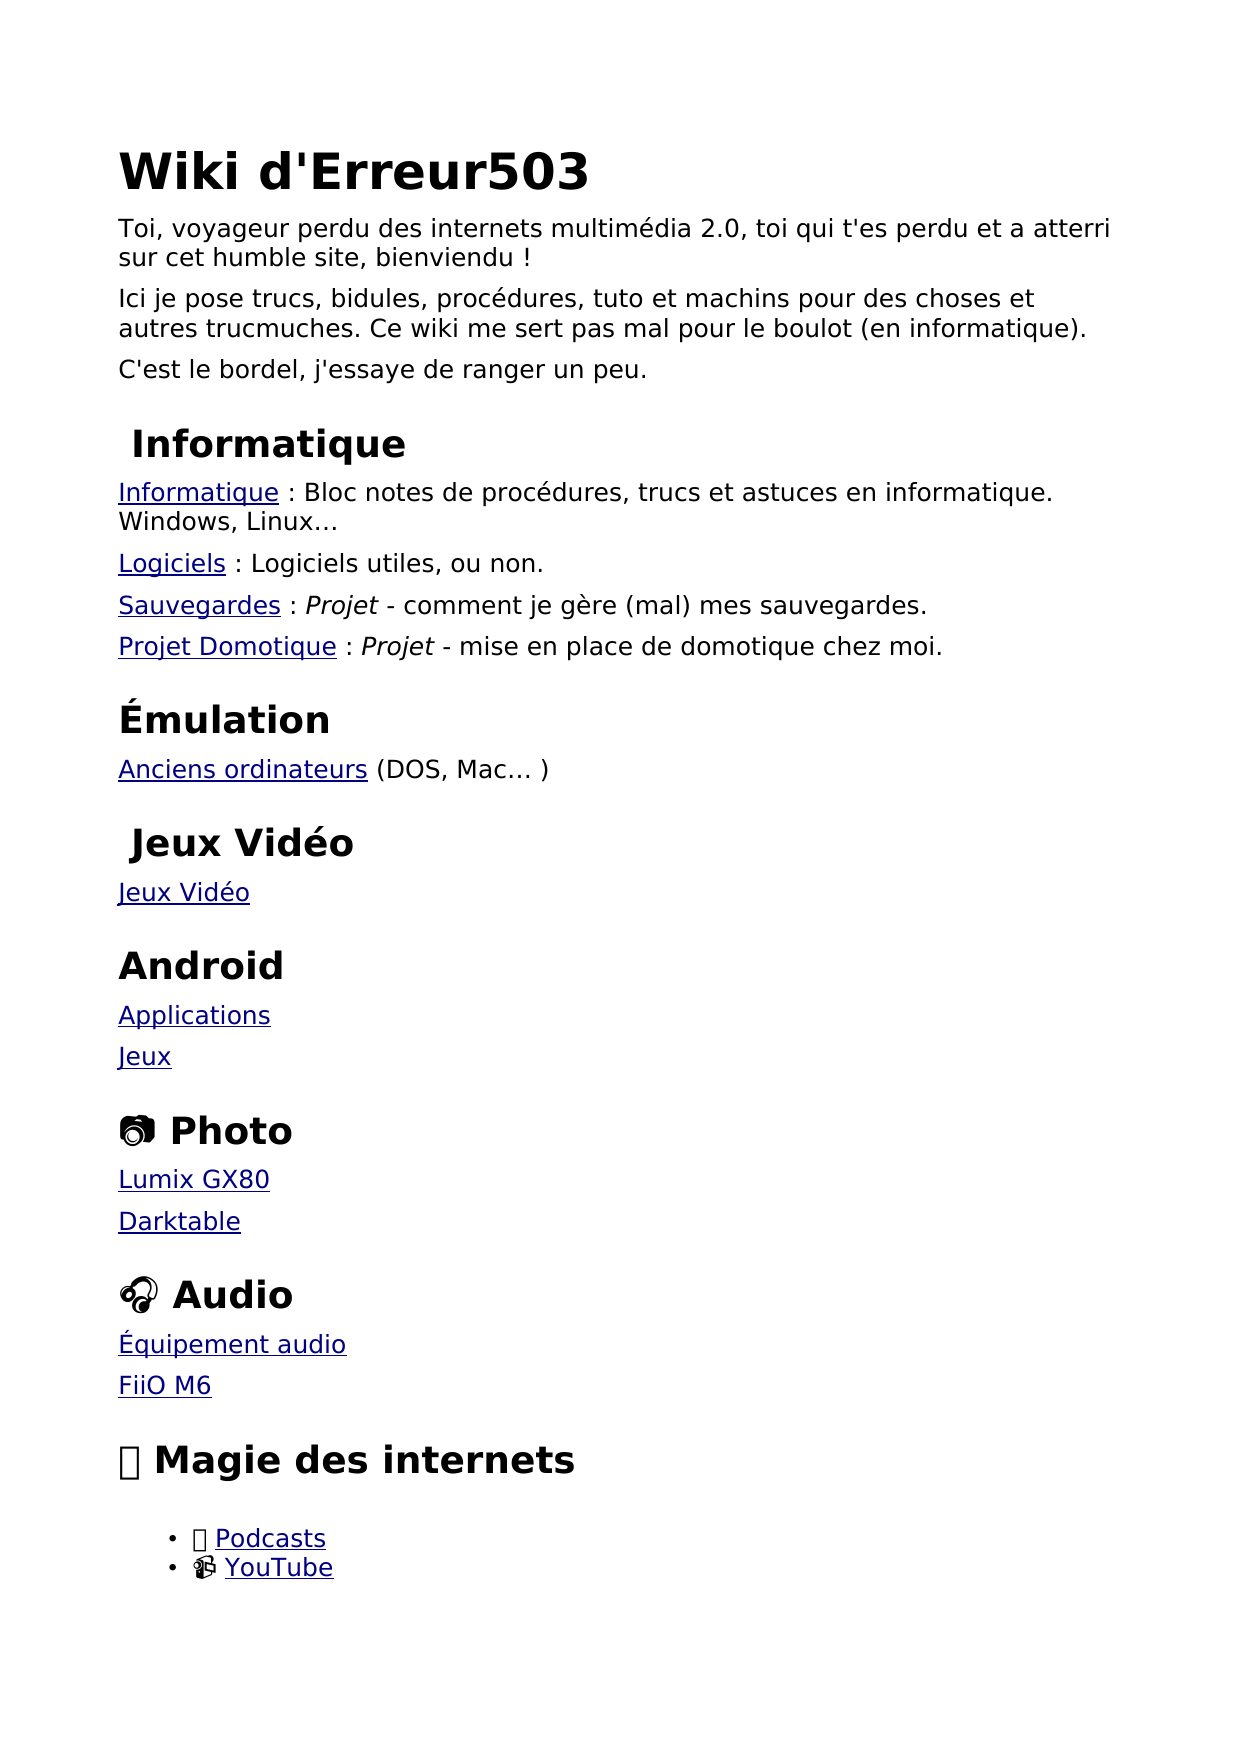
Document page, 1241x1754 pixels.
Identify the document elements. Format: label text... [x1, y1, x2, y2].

text Anciens ordinateurs (DOS, Mac… ) [118, 755, 1122, 784]
subtitle 🕹️ Jeux Vidéo [118, 822, 1122, 866]
text Projet Domotique : Projet - mise en place de domotique chez moi. [118, 632, 1122, 662]
text Informatique : Bloc notes de procédures, trucs et astuces en informatique. Windows, Linux… [118, 478, 1122, 537]
text FiiO M6 [118, 1372, 1122, 1401]
subtitle 📷 Photo [118, 1109, 1122, 1153]
text Applications [118, 1001, 1122, 1030]
subtitle 🖥️ Informatique [118, 422, 1122, 466]
list 📹 YouTube [177, 1553, 1122, 1582]
text Sauvegardes : Projet - comment je gère (mal) mes sauvegardes. [118, 591, 1122, 620]
text Ici je pose trucs, bidules, procédures, tuto et machins pour des choses et autres trucmuches. Ce wiki me sert pas mal pour le boulot (en informatique). [118, 285, 1122, 343]
subtitle Émulation [118, 699, 1122, 743]
subtitle 🌐 Magie des internets [118, 1438, 1122, 1482]
subtitle Wiki d'Erreur503 [118, 143, 1122, 201]
text Darktable [118, 1207, 1122, 1236]
text Toi, voyageur perdu des internets multimédia 2.0, toi qui t'es perdu et a atterri sur cet humble site, bienviendu ! [118, 214, 1122, 272]
subtitle 🎧 Audio [118, 1274, 1122, 1317]
list 🎤 Podcasts [177, 1524, 1122, 1553]
text Équipement audio [118, 1330, 1122, 1359]
text Jeux [118, 1043, 1122, 1072]
text Lumix GX80 [118, 1165, 1122, 1194]
text Jeux Vidéo [118, 878, 1122, 907]
subtitle Android [118, 945, 1122, 988]
text Logiciels : Logiciels utiles, ou non. [118, 549, 1122, 578]
text C'est le bordel, j'essaye de ranger un peu. [118, 356, 1122, 385]
